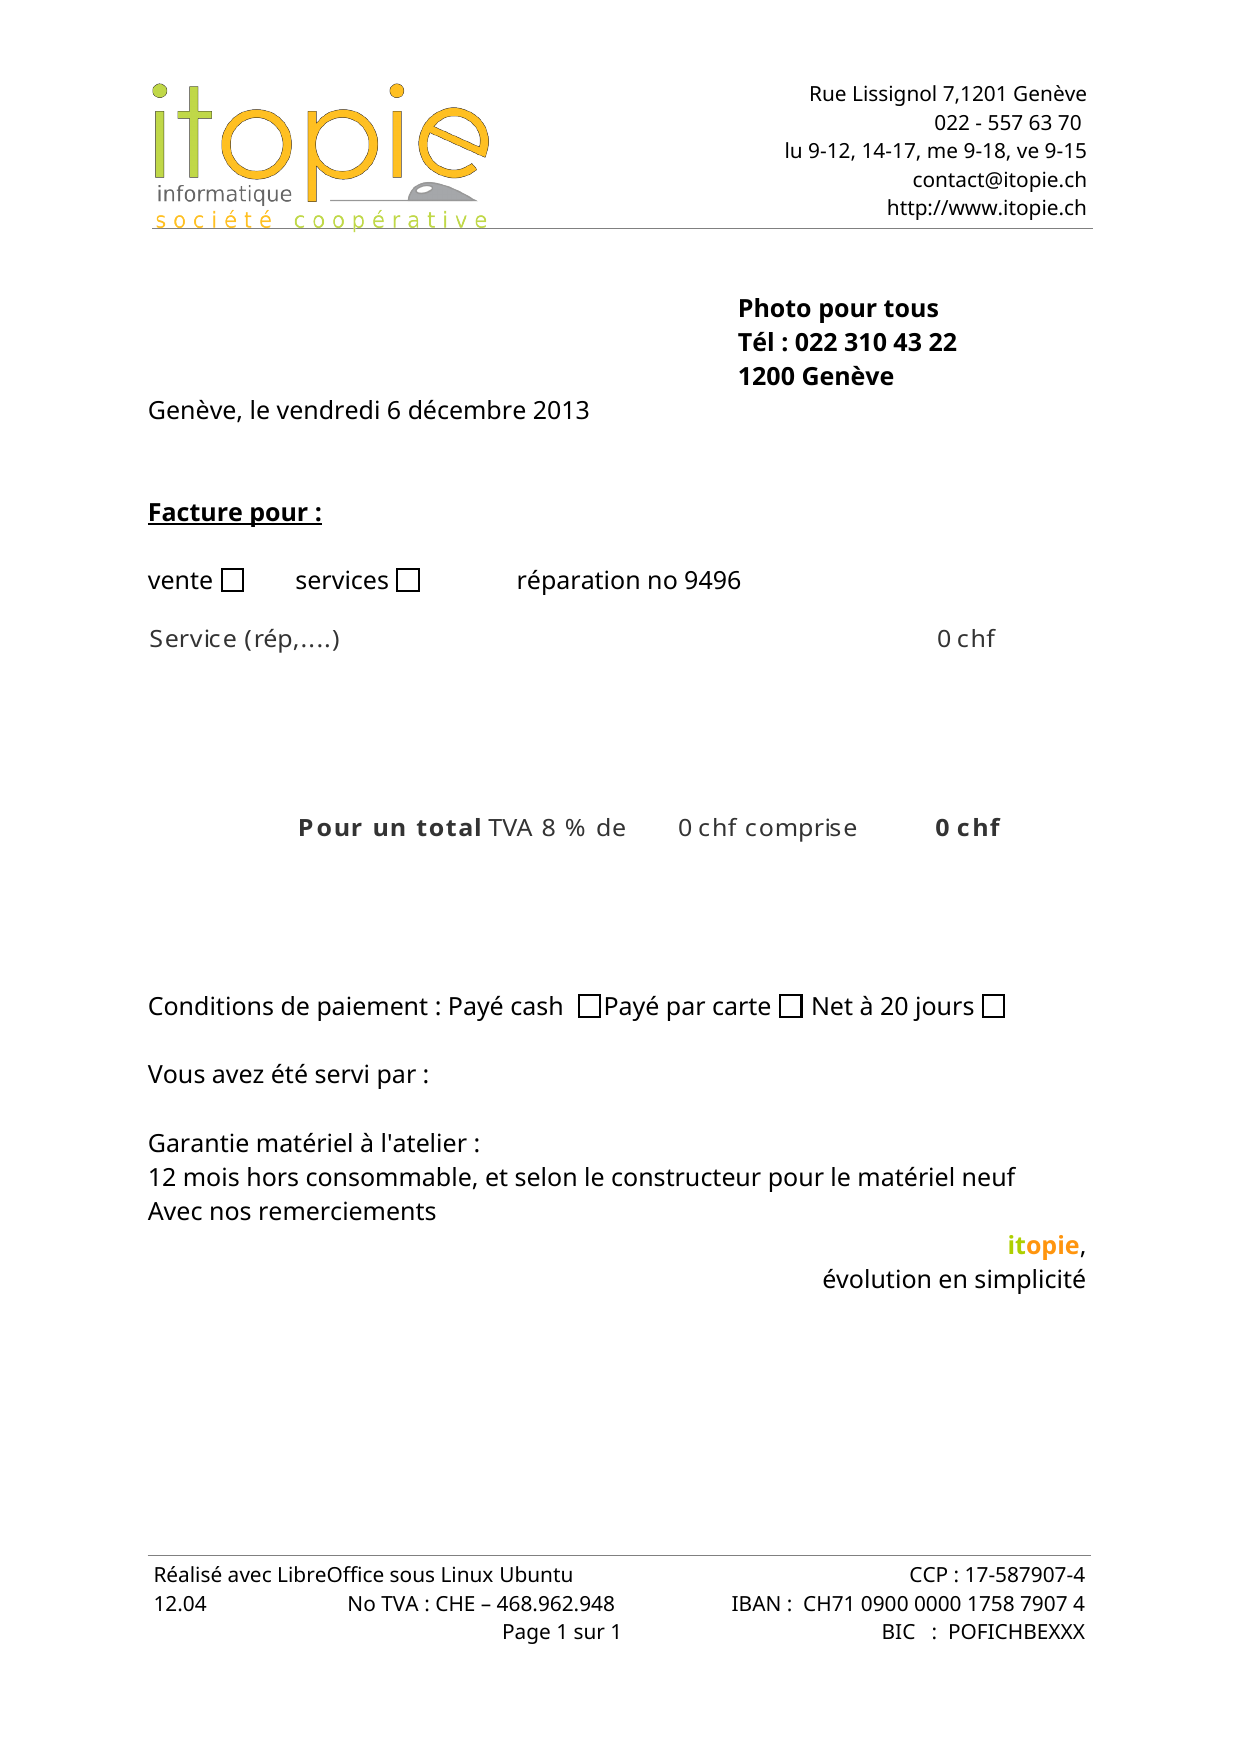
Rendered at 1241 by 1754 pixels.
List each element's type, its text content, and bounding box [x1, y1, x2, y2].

text Garantie matériel à l'atelier : [148, 1125, 1093, 1159]
text Genève, le vendredi 6 décembre 2013 [148, 392, 1093, 427]
text 12 mois hors consommable, et selon le constructeur pour le matériel neuf [148, 1159, 1093, 1193]
text vente services réparation no 9496 [148, 563, 1093, 597]
text Vous avez été servi par : [148, 1057, 1093, 1091]
text Avec nos remerciements [148, 1193, 1093, 1227]
text Photo pour tous [148, 290, 1093, 324]
text 1200 Genève [148, 358, 1093, 392]
text Facture pour : [148, 495, 1093, 529]
text Tél : 022 310 43 22 [148, 324, 1093, 358]
text Conditions de paiement : Payé cash Payé par carte Net à 20 jours [148, 989, 1093, 1023]
text itopie, [148, 1227, 1093, 1262]
picture [138, 72, 500, 244]
text évolution en simplicité [148, 1262, 1093, 1296]
